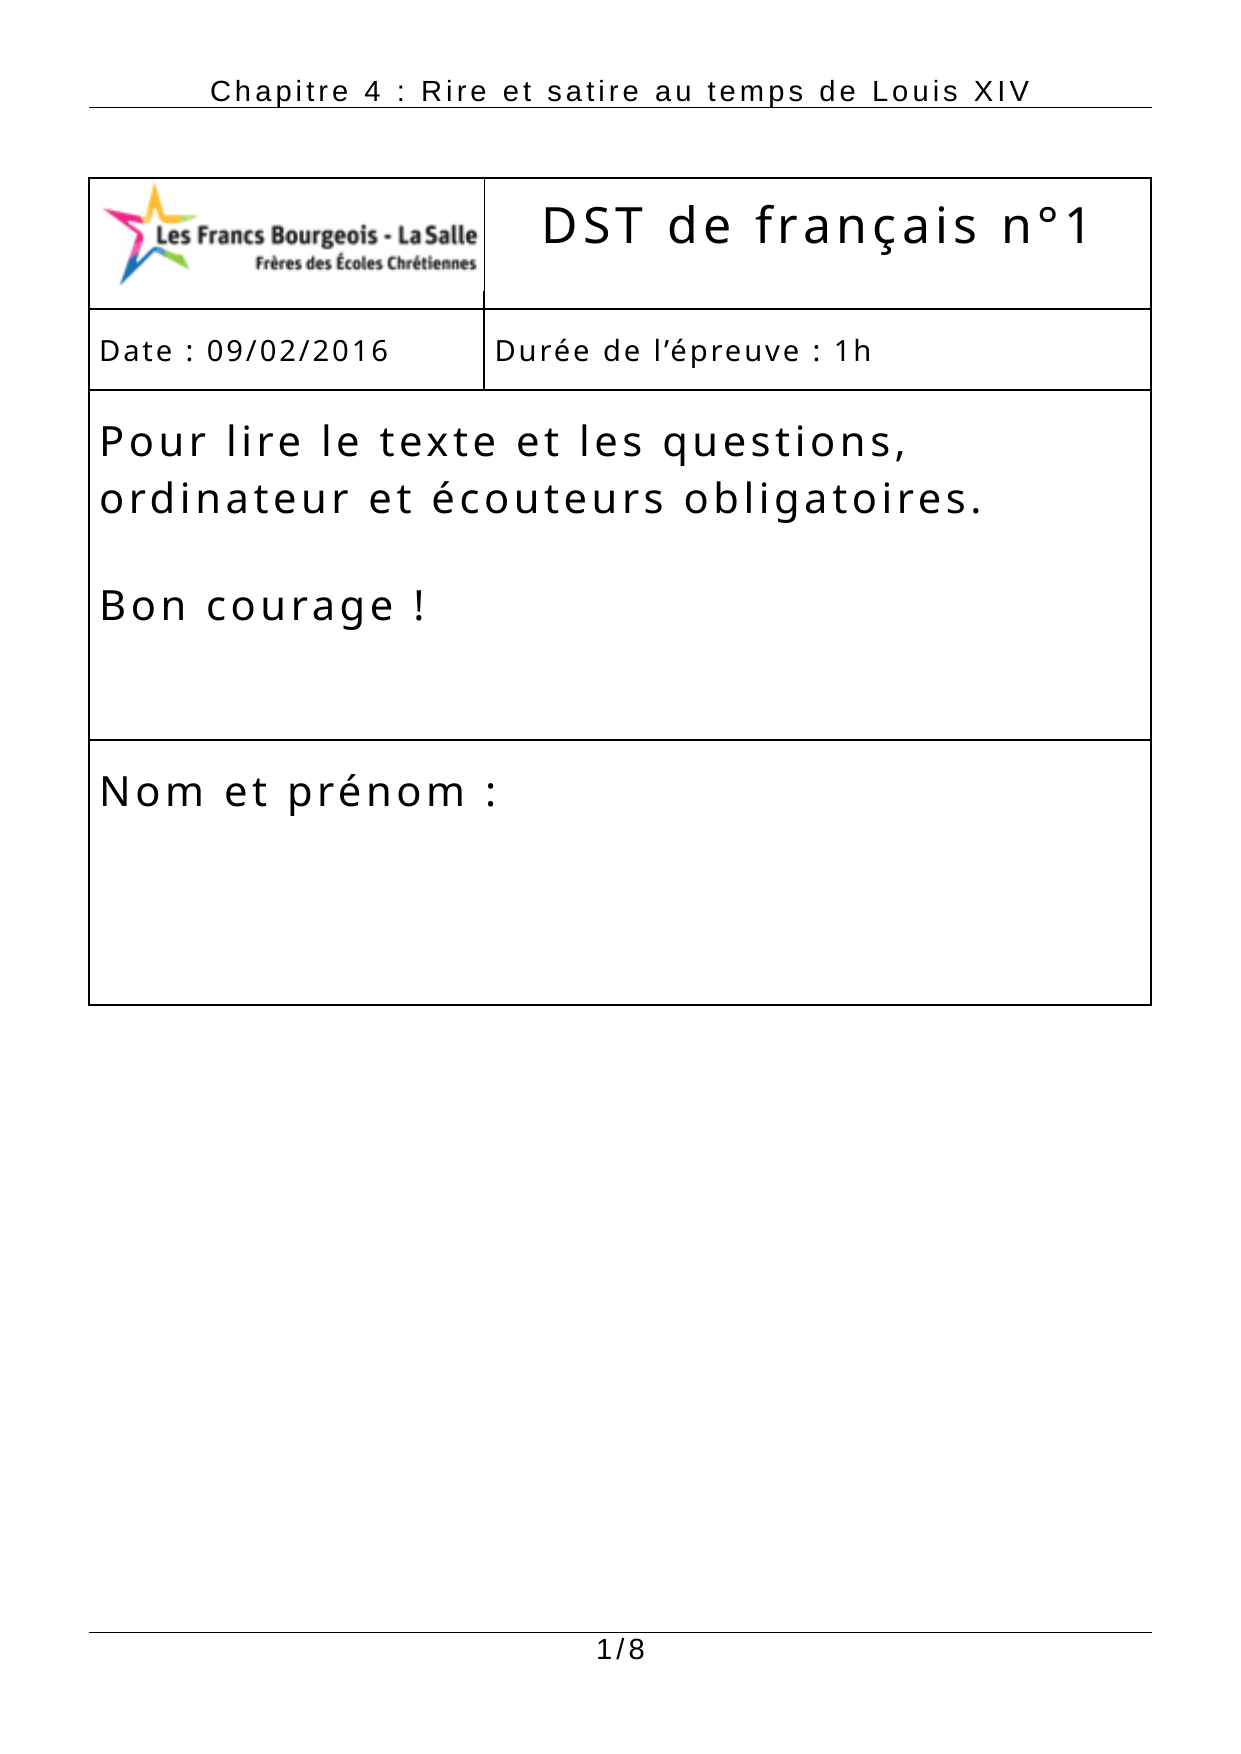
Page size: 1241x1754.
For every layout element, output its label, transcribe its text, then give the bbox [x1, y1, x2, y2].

table_cell Date : 09/02/2016 [90, 310, 483, 389]
table_cell Nom et prénom : [90, 741, 1150, 1004]
table_cell Durée de l’épreuve : 1h [485, 310, 1150, 389]
picture [99, 179, 484, 290]
table_cell Pour lire le texte et les questions, ordinateur et écouteurs obligatoires. Bon courage ! [90, 391, 1150, 739]
table_header [90, 179, 484, 308]
table_header DST de français n°1 [485, 179, 1150, 308]
